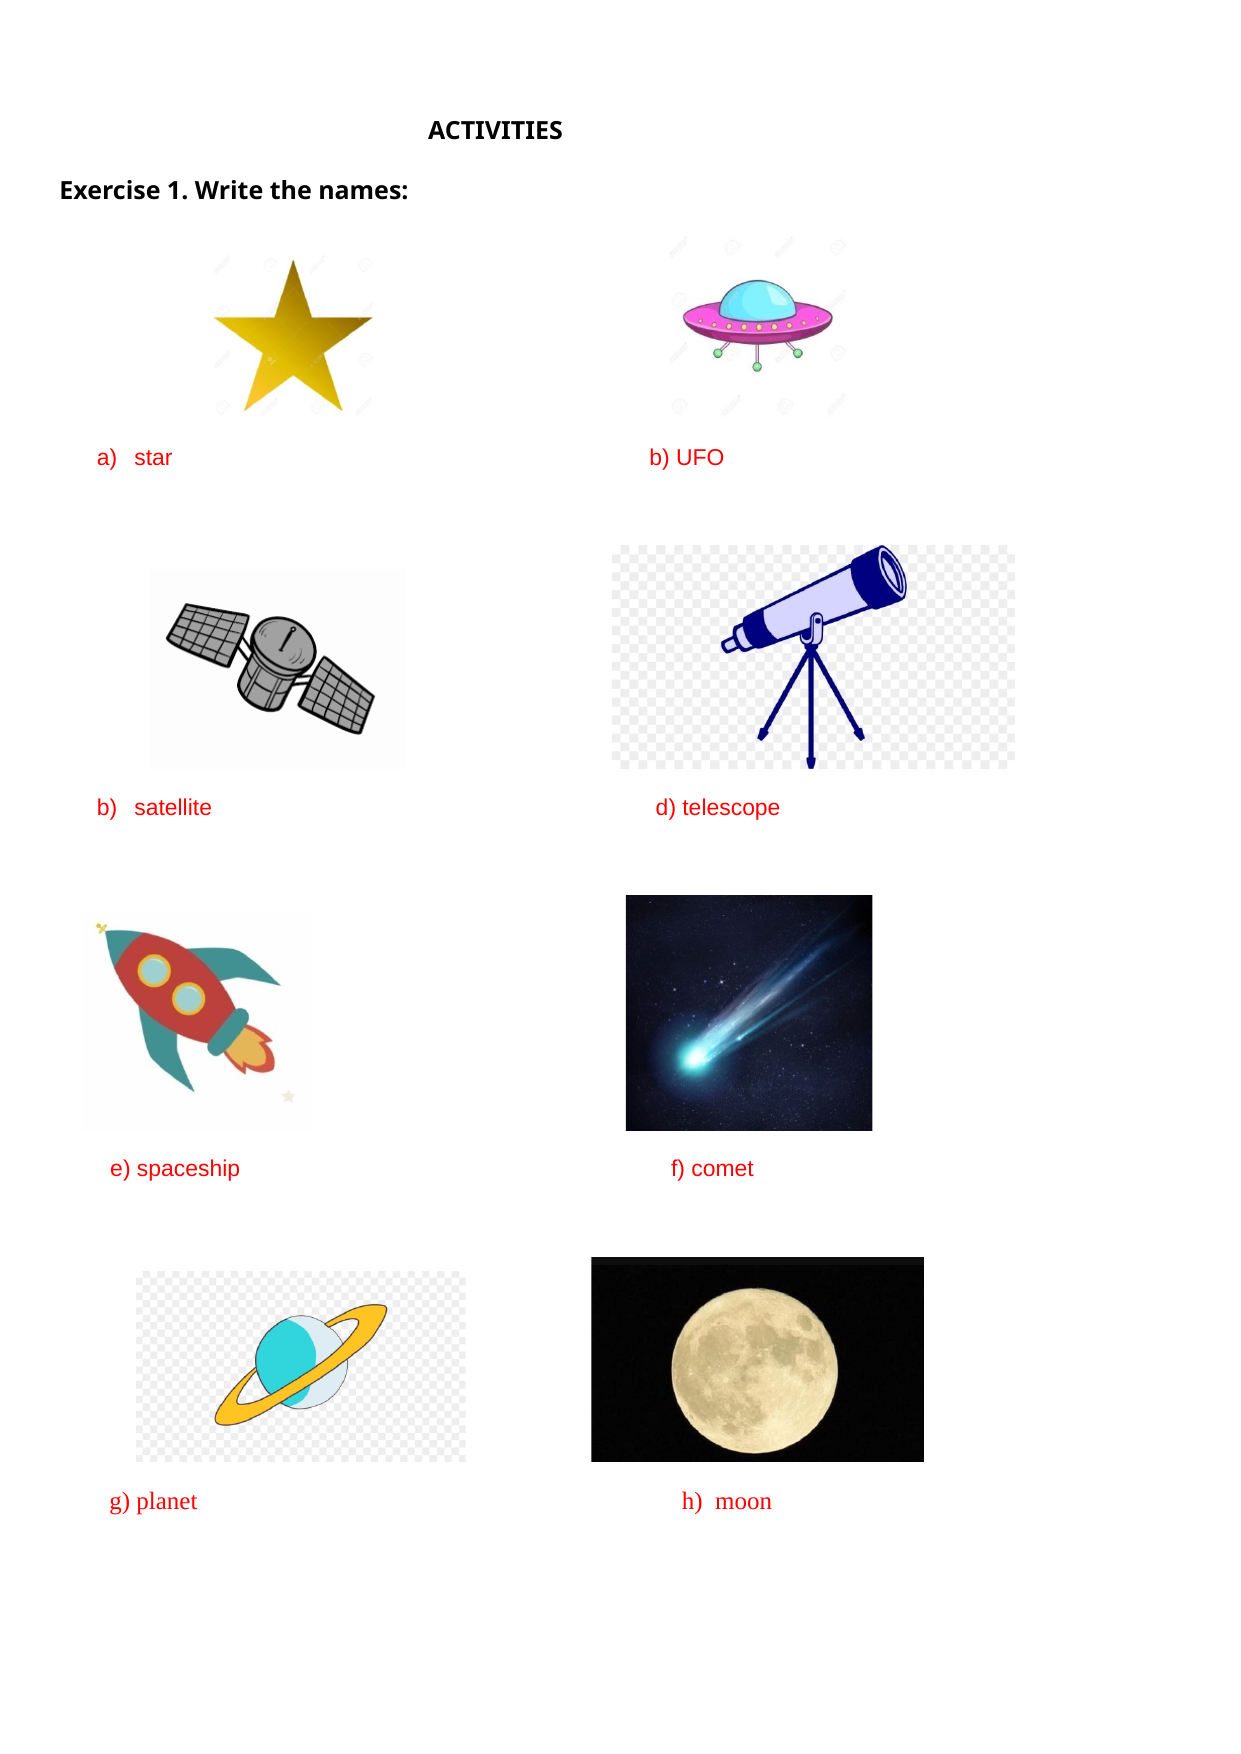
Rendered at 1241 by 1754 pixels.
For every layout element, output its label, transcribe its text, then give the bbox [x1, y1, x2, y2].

list satellite d) telescope [97, 794, 1181, 820]
picture [148, 569, 405, 769]
picture [611, 545, 1015, 769]
text g) planet h) moon [59, 1486, 1181, 1515]
picture [81, 913, 312, 1131]
text e) spaceship f) comet [59, 1155, 1181, 1181]
picture [591, 1257, 924, 1462]
picture [136, 1271, 466, 1462]
picture [625, 895, 873, 1131]
text ACTIVITIES [59, 113, 1181, 147]
list star b) UFO [97, 443, 1181, 470]
text Exercise 1. Write the names: [59, 173, 1181, 207]
picture [209, 251, 377, 419]
picture [664, 232, 851, 419]
